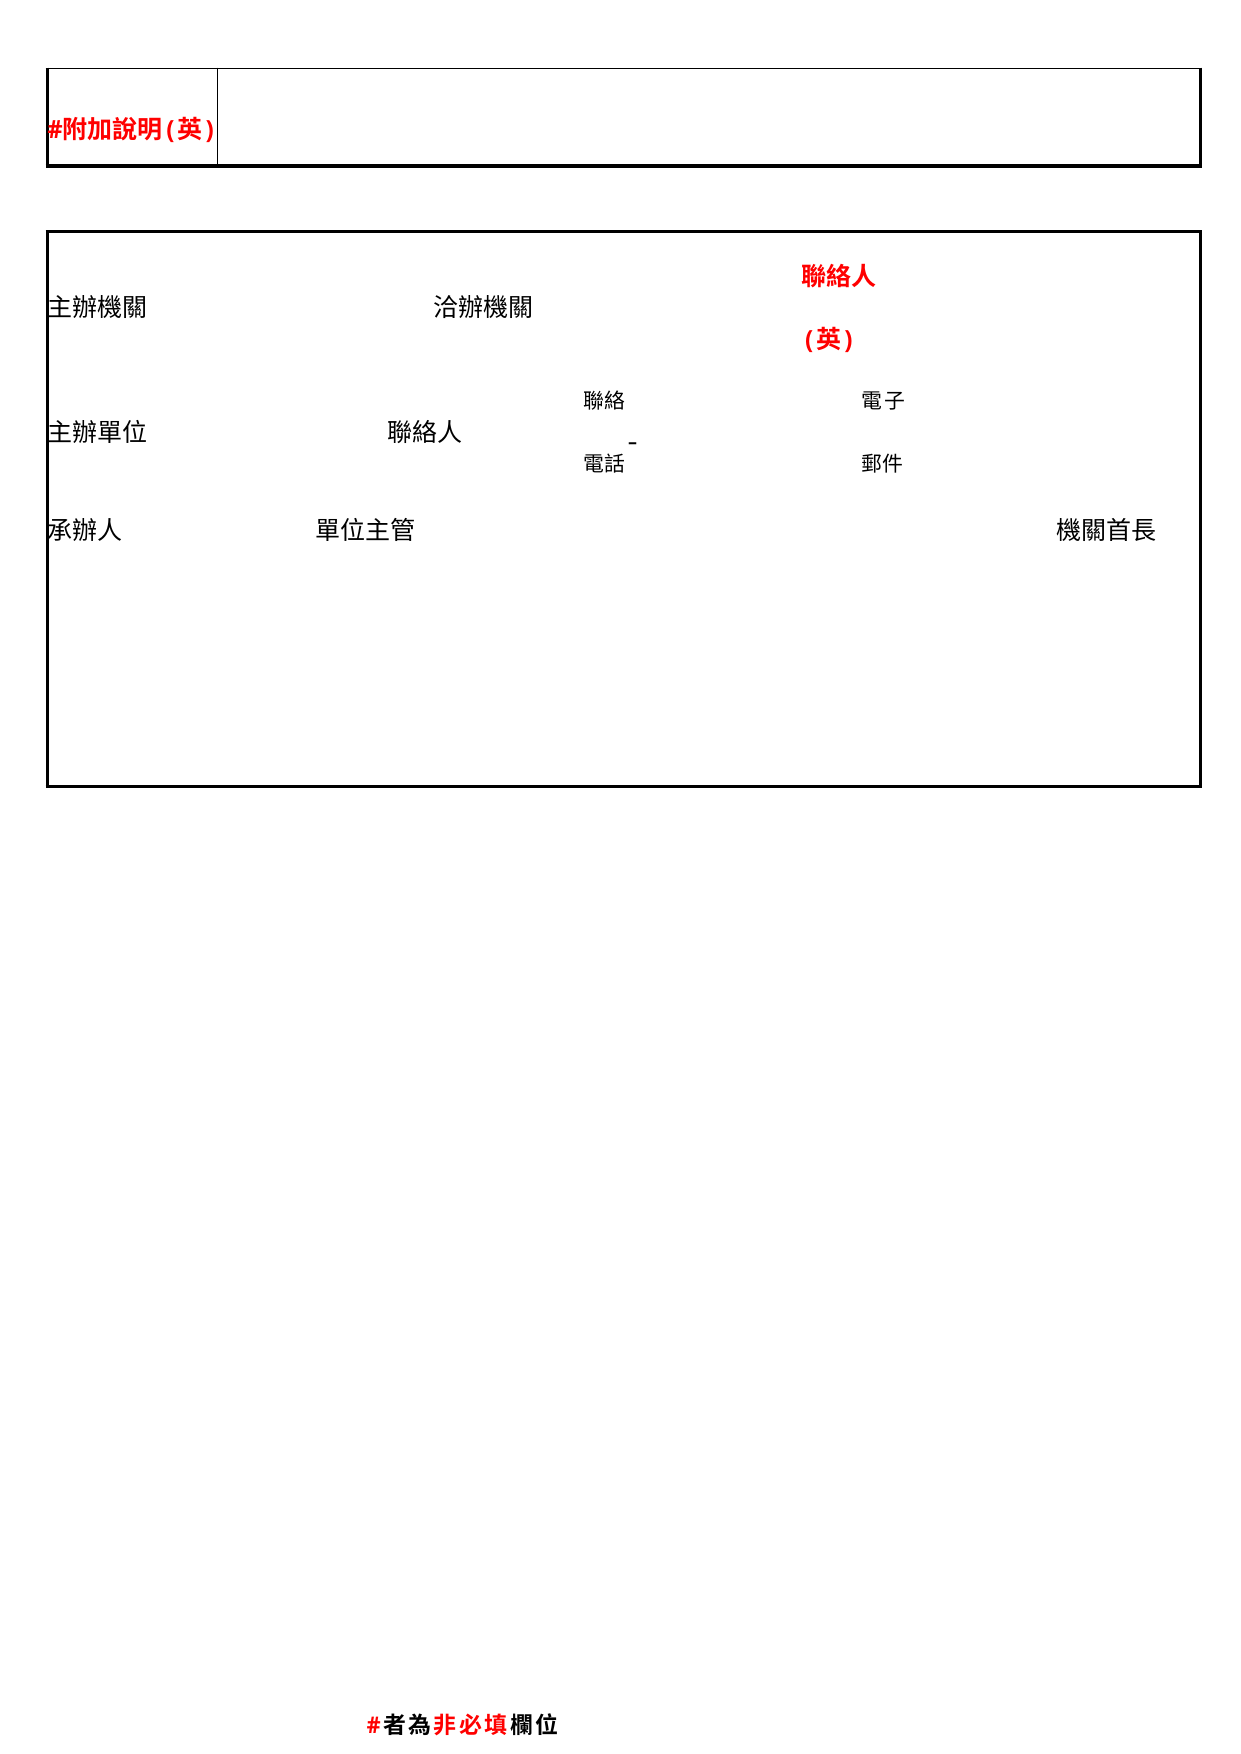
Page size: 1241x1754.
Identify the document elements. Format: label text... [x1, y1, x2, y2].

table_cell 承辦人 [49, 483, 315, 561]
table_cell 聯絡人 [387, 358, 462, 483]
table_header [544, 233, 801, 358]
table_cell #附加說明(英) [49, 69, 217, 164]
table_cell 主辦單位 [49, 358, 158, 483]
table_header 洽辦機關 [434, 233, 544, 358]
table_cell [218, 69, 1199, 164]
table_header 聯絡人(英) [801, 233, 930, 358]
table_cell 機關首長 [1057, 483, 1199, 561]
table_cell [462, 358, 580, 483]
table_cell 電子郵件 [861, 358, 905, 483]
table_header 主辦機關 [49, 233, 158, 358]
table_cell - [625, 358, 861, 483]
table_header [930, 233, 1199, 358]
table_cell [158, 358, 387, 483]
table_cell 聯絡 電話 [580, 358, 625, 483]
table_header [158, 233, 433, 358]
table_cell [49, 561, 1199, 785]
table_cell [905, 358, 1199, 483]
table_cell 單位主管 [315, 483, 718, 561]
table_cell [718, 483, 1057, 561]
